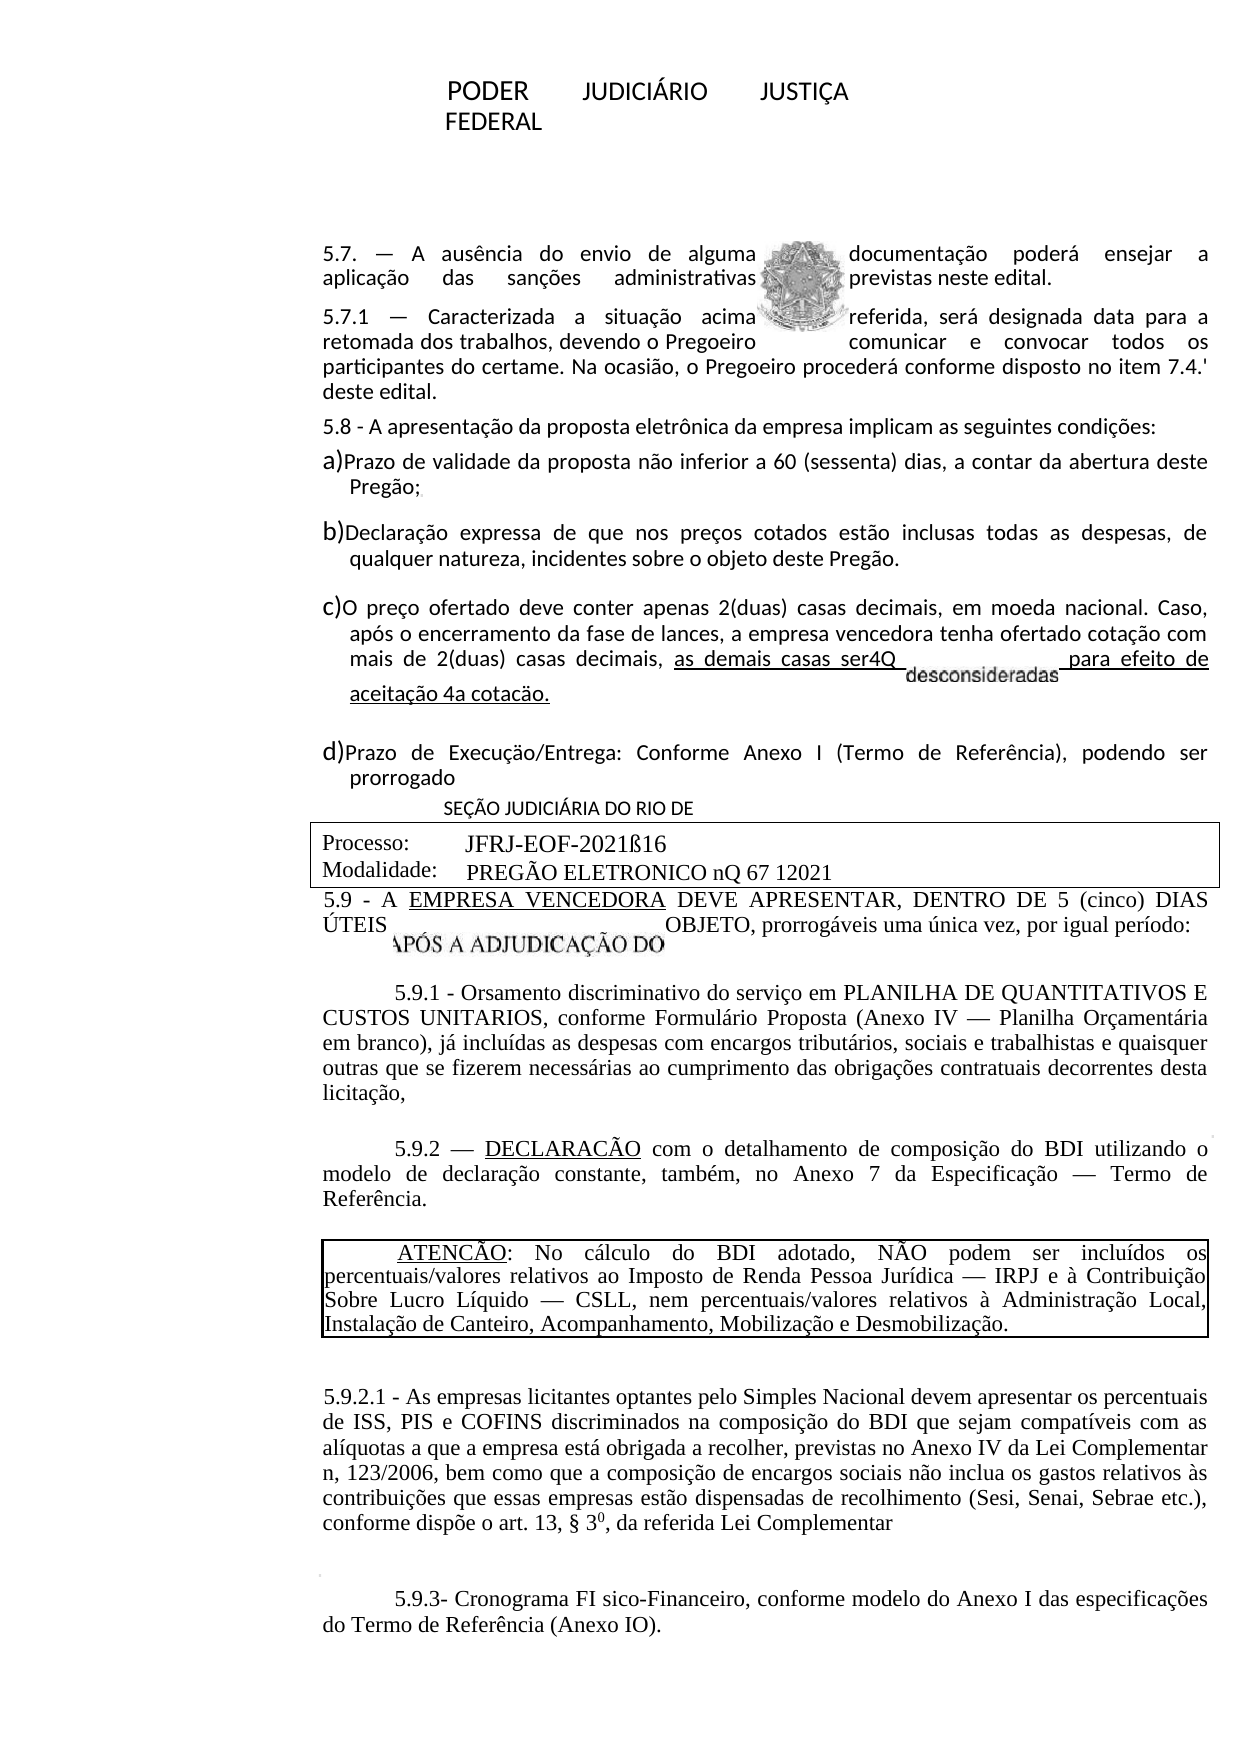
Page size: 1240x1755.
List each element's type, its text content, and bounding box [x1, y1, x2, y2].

list Prazo de Execuçäo/Entrega: Conforme Anexo I (Termo de Referência), podendo ser prorrogado [294, 736, 1209, 791]
text 5.7. — A ausência do envio de alguma documentação poderá ensejar a aplicação das sanções administrativas previstas neste edital. [849, 241, 1209, 292]
list Declaração expressa de que nos preços cotados estão inclusas todas as despesas, de qualquer natureza, incidentes sobre o objeto deste Pregão. [294, 517, 1209, 572]
text 5.8 - A apresentação da proposta eletrônica da empresa implicam as seguintes condições: [322, 414, 1209, 439]
text 5.9.2 — DECLARACÃO com o detalhamento de composição do BDI utilizando o modelo de declaração constante, também, no Anexo 7 da Especificação — Termo de Referência. [322, 1136, 1209, 1212]
text 5.7. — A ausência do envio de alguma documentação poderá ensejar a aplicação das sanções administrativas previstas neste edital. [322, 241, 756, 292]
table_header Processo: Modalidade: [311, 823, 465, 887]
text 5.9.1 - Orsamento discriminativo do serviço em PLANILHA DE QUANTITATIVOS E CUSTOS UNITARIOS, conforme Formulário Proposta (Anexo IV — Planilha Orçamentária em branco), já incluídas as despesas com encargos tributários, sociais e trabalhistas e quaisquer outras que se fizerem necessárias ao cumprimento das obrigações contratuais decorrentes desta licitação, [322, 980, 1209, 1106]
text 5.9.3- Cronograma FI sico-Financeiro, conforme modelo do Anexo I das especificações do Termo de Referência (Anexo IO). [322, 1587, 1209, 1637]
list O preço ofertado deve conter apenas 2(duas) casas decimais, em moeda nacional. Caso, após o encerramento da fase de lances, a empresa vencedora tenha ofertado cotação com mais de 2(duas) casas decimais, as demais casas ser4Q para efeito de aceitação 4a cotacäo. [294, 592, 1209, 707]
text 5.7.1 — Caracterizada a situação acima referida, será designada data para a retomada dos trabalhos, devendo o Pregoeiro comunicar e convocar todos os participantes do certame. Na ocasião, o Pregoeiro procederá conforme disposto no item 7.4.' deste edital. [322, 304, 1209, 405]
table_header JFRJ-EOF-2021ß16 PREGÃO ELETRONICO nQ 67 12021 [465, 823, 1219, 887]
subtitle SEÇÃO JUDICIÁRIA DO RIO DE [443, 795, 1209, 821]
text ATENCÃO: No cálculo do BDI adotado, NÃO podem ser incluídos os percentuais/valores relativos ao Imposto de Renda Pessoa Jurídica — IRPJ e à Contribuição Sobre Lucro Líquido — CSLL, nem percentuais/valores relativos à Administração Local, Instalação de Canteiro, Acompanhamento, Mobilização e Desmobilização. [324, 1241, 1207, 1336]
text 5.9.2.1 - As empresas licitantes optantes pelo Simples Nacional devem apresentar os percentuais de ISS, PIS e COFINS discriminados na composição do BDI que sejam compatíveis com as alíquotas a que a empresa está obrigada a recolher, previstas no Anexo IV da Lei Complementar n, 123/2006, bem como que a composição de encargos sociais não inclua os gastos relativos às contribuições que essas empresas estão dispensadas de recolhimento (Sesi, Senai, Sebrae etc.), conforme dispõe o art. 13, § 30, da referida Lei Complementar [322, 1385, 1209, 1535]
text 5.9 - A EMPRESA VENCEDORA DEVE APRESENTAR, DENTRO DE 5 (cinco) DIAS ÚTEIS OBJETO, prorrogáveis uma única vez, por igual período: [322, 888, 1209, 957]
list Prazo de validade da proposta não inferior a 60 (sessenta) dias, a contar da abertura deste Pregão; [294, 445, 1209, 500]
